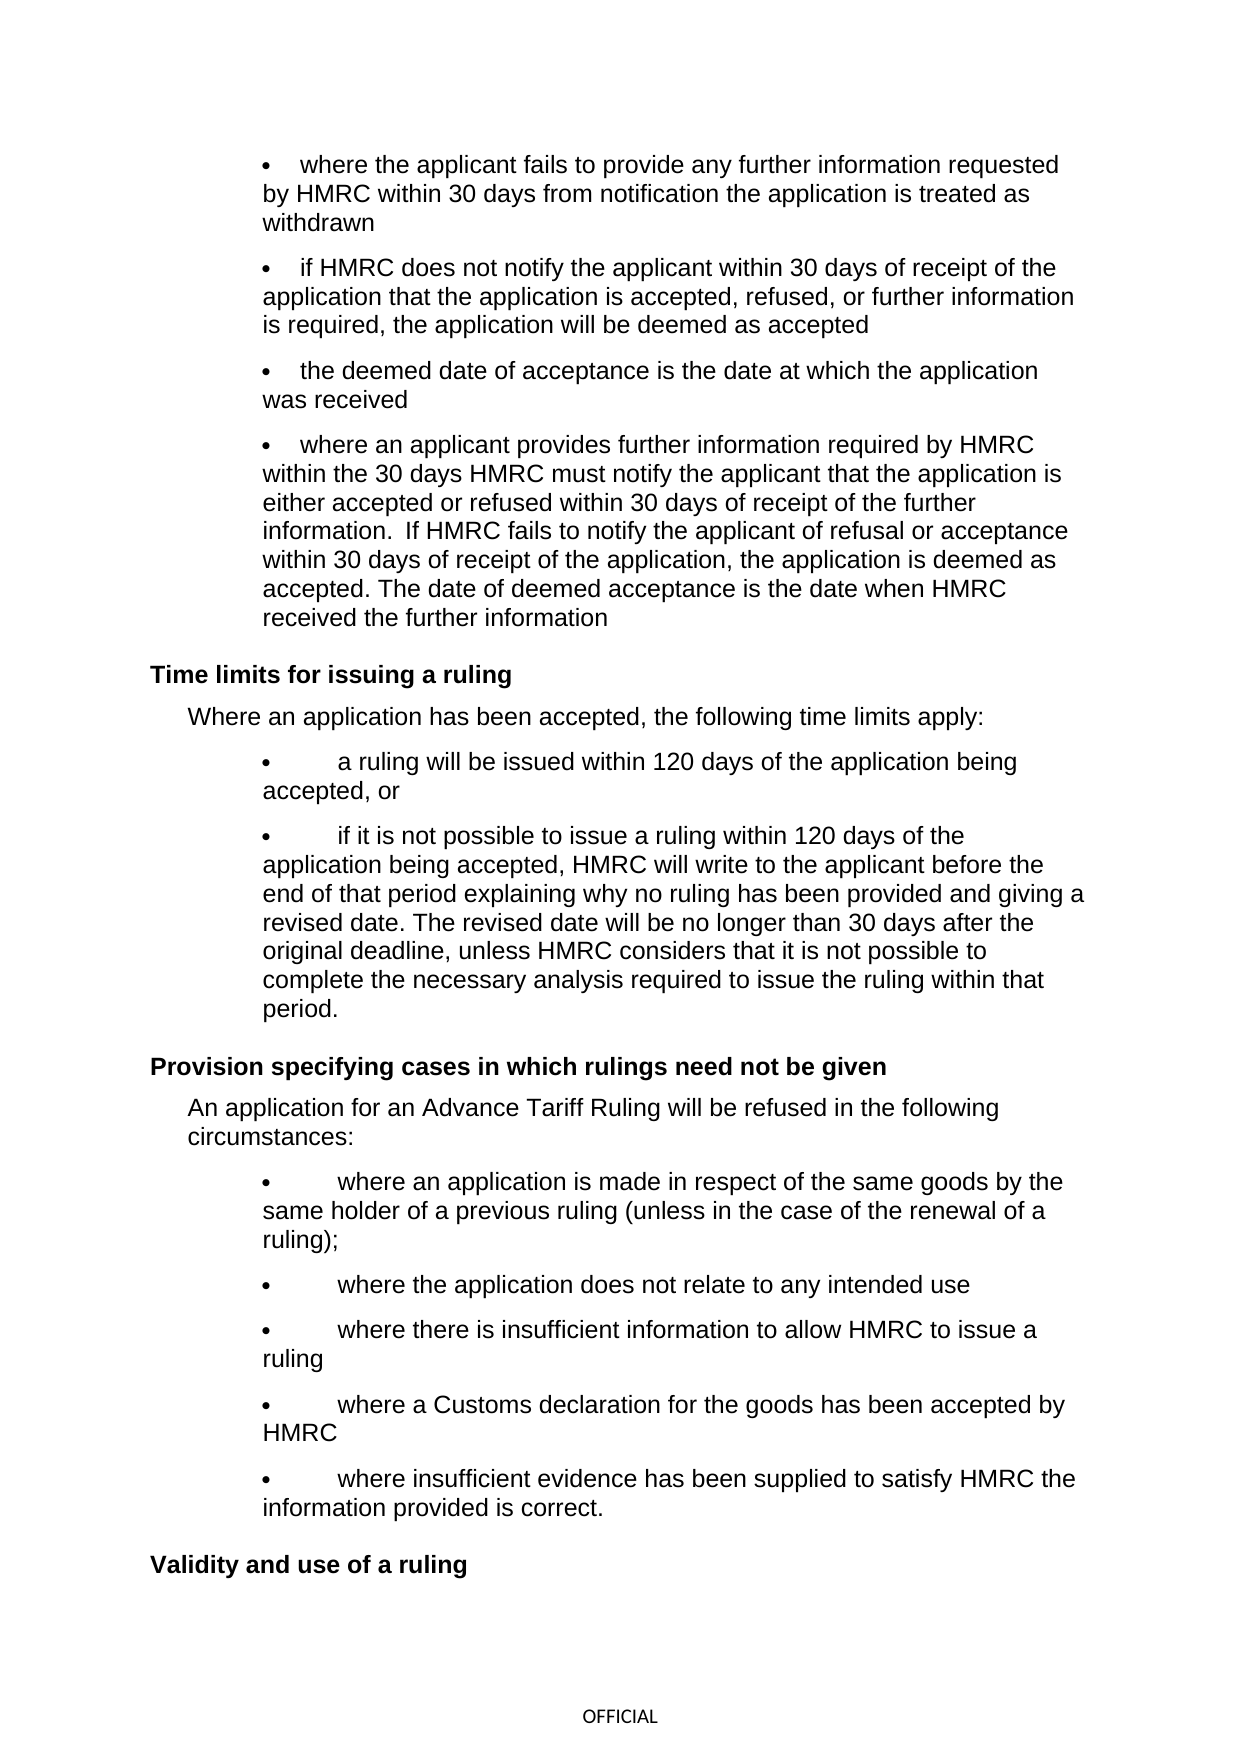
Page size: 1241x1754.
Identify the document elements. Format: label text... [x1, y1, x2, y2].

subtitle Validity and use of a ruling [150, 1550, 1090, 1579]
list a ruling will be issued within 120 days of the application being accepted, or [262, 747, 1090, 804]
list where an applicant provides further information required by HMRC within the 30 days HMRC must notify the applicant that the application is either accepted or refused within 30 days of receipt of the further information. If HMRC fails to notify the applicant of refusal or acceptance within 30 days of receipt of the application, the application is deemed as accepted. The date of deemed acceptance is the date when HMRC received the further information [262, 430, 1090, 631]
list where there is insufficient information to allow HMRC to issue a ruling [262, 1315, 1090, 1373]
list where the application does not relate to any intended use [262, 1270, 1090, 1299]
list where an application is made in respect of the same goods by the same holder of a previous ruling (unless in the case of the renewal of a ruling); [262, 1167, 1090, 1253]
text Where an application has been accepted, the following time limits apply: [187, 702, 1090, 730]
list where a Customs declaration for the goods has been accepted by HMRC [262, 1389, 1090, 1447]
list if HMRC does not notify the applicant within 30 days of receipt of the application that the application is accepted, refused, or further information is required, the application will be deemed as accepted [262, 253, 1090, 339]
text An application for an Advance Tariff Ruling will be refused in the following circumstances: [187, 1093, 1090, 1150]
list the deemed date of acceptance is the date at which the application was received [262, 356, 1090, 413]
subtitle Time limits for issuing a ruling [150, 660, 1090, 689]
list where insufficient evidence has been supplied to satisfy HMRC the information provided is correct. [262, 1464, 1090, 1521]
list if it is not possible to issue a ruling within 120 days of the application being accepted, HMRC will write to the applicant before the end of that period explaining why no ruling has been provided and giving a revised date. The revised date will be no longer than 30 days after the original deadline, unless HMRC considers that it is not possible to complete the necessary analysis required to issue the ruling within that period. [262, 821, 1090, 1022]
list where the applicant fails to provide any further information requested by HMRC within 30 days from notification the application is treated as withdrawn [262, 150, 1090, 236]
subtitle Provision specifying cases in which rulings need not be given [150, 1052, 1090, 1080]
